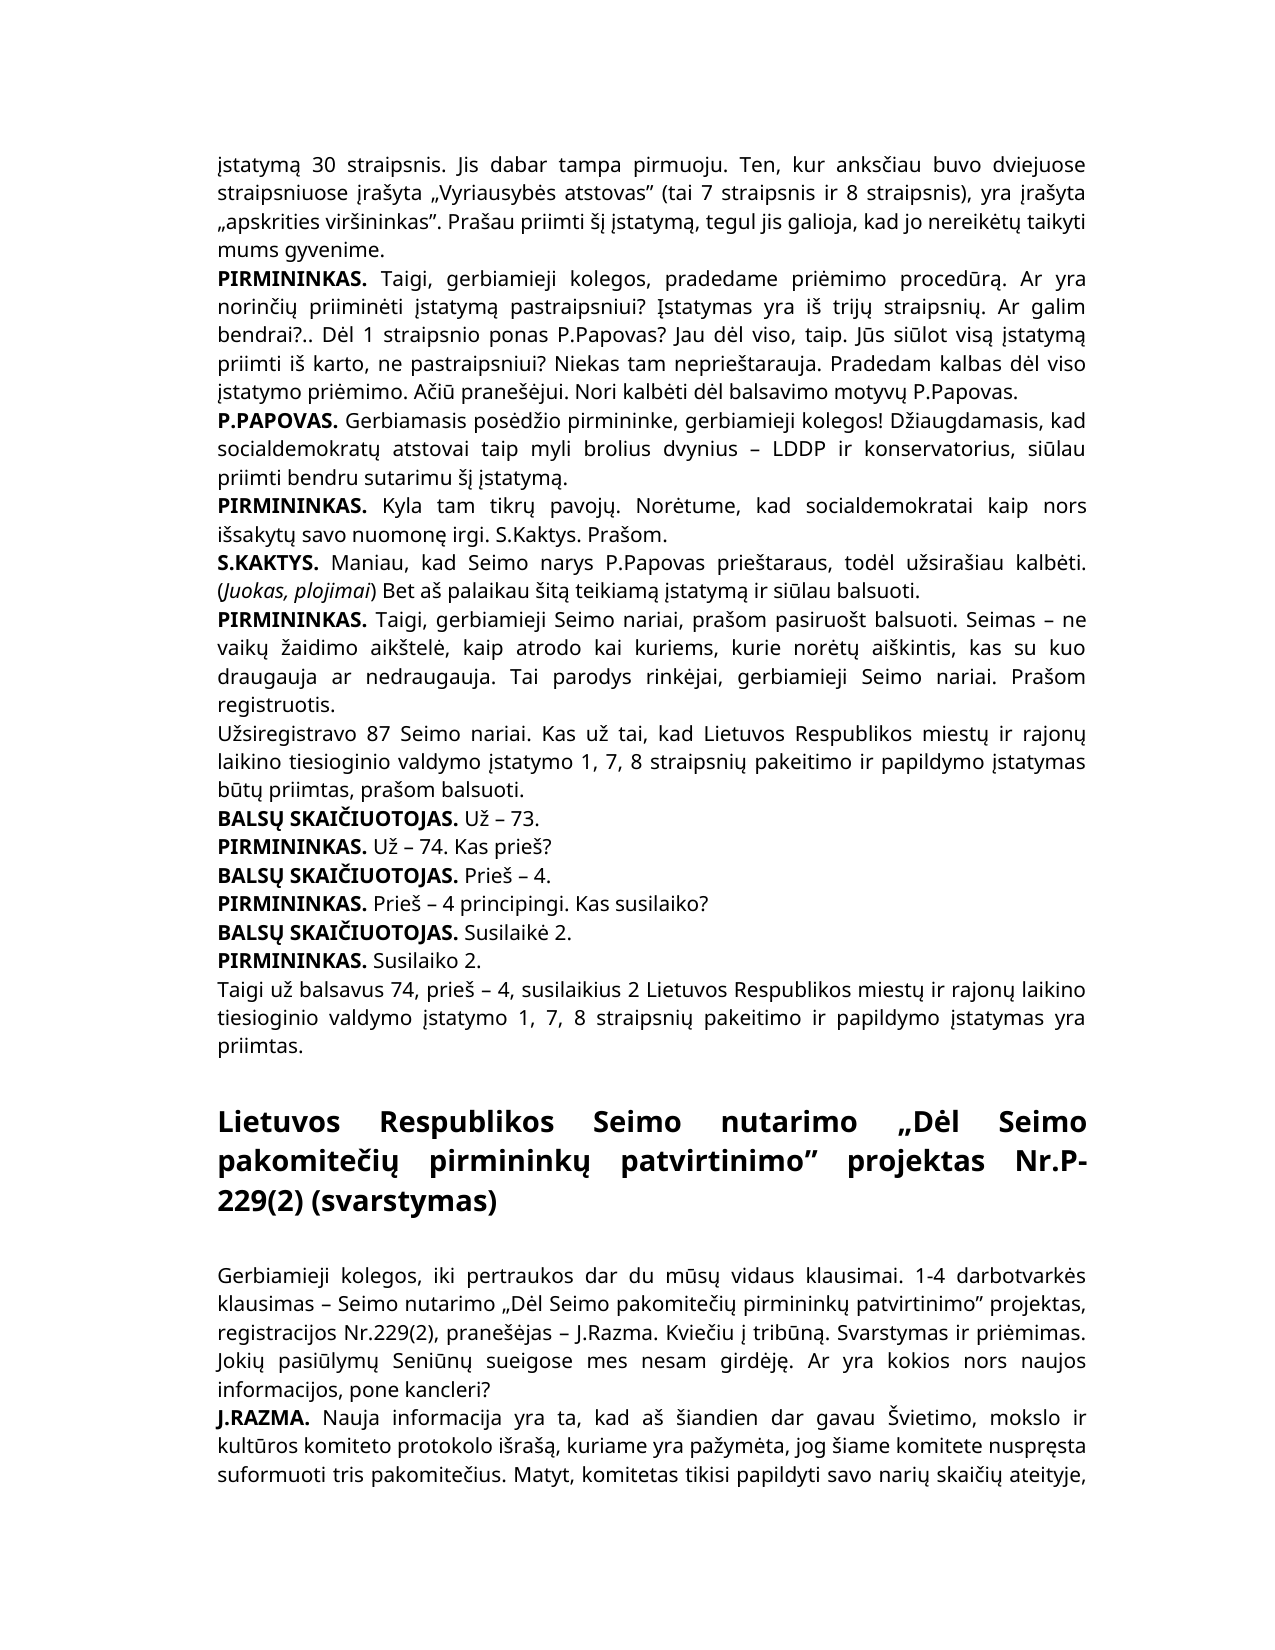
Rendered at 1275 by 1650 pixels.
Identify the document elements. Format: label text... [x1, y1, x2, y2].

text PIRMININKAS. Prieš – 4 principingi. Kas susilaiko? [217, 889, 1087, 918]
text BALSŲ SKAIČIUOTOJAS. Prieš – 4. [217, 861, 1087, 889]
text PIRMININKAS. Taigi, gerbiamieji kolegos, pradedame priėmimo procedūrą. Ar yra norinčių priiminėti įstatymą pastraipsniui? Įstatymas yra iš trijų straipsnių. Ar galim bendrai?.. Dėl 1 straipsnio ponas P.Papovas? Jau dėl viso, taip. Jūs siūlot visą įstatymą priimti iš karto, ne pastraipsniui? Niekas tam neprieštarauja. Pradedam kalbas dėl viso įstatymo priėmimo. Ačiū pranešėjui. Nori kalbėti dėl balsavimo motyvų P.Papovas. [217, 264, 1087, 406]
text Taigi už balsavus 74, prieš – 4, susilaikius 2 Lietuvos Respublikos miestų ir rajonų laikino tiesioginio valdymo įstatymo 1, 7, 8 straipsnių pakeitimo ir papildymo įstatymas yra priimtas. [217, 975, 1087, 1060]
text PIRMININKAS. Taigi, gerbiamieji Seimo nariai, prašom pasiruošt balsuoti. Seimas – ne vaikų žaidimo aikštelė, kaip atrodo kai kuriems, kurie norėtų aiškintis, kas su kuo draugauja ar nedraugauja. Tai parodys rinkėjai, gerbiamieji Seimo nariai. Prašom registruotis. [217, 605, 1087, 719]
text BALSŲ SKAIČIUOTOJAS. Susilaikė 2. [217, 918, 1087, 946]
text BALSŲ SKAIČIUOTOJAS. Už – 73. [217, 804, 1087, 832]
text įstatymą 30 straipsnis. Jis dabar tampa pirmuoju. Ten, kur anksčiau buvo dviejuose straipsniuose įrašyta „Vyriausybės atstovas” (tai 7 straipsnis ir 8 straipsnis), yra įrašyta „apskrities viršininkas”. Prašau priimti šį įstatymą, tegul jis galioja, kad jo nereikėtų taikyti mums gyvenime. [217, 150, 1087, 264]
text Gerbiamieji kolegos, iki pertraukos dar du mūsų vidaus klausimai. 1-4 darbotvarkės klausimas – Seimo nutarimo „Dėl Seimo pakomitečių pirmininkų patvirtinimo” projektas, registracijos Nr.229(2), pranešėjas – J.Razma. Kviečiu į tribūną. Svarstymas ir priėmimas. Jokių pasiūlymų Seniūnų sueigose mes nesam girdėję. Ar yra kokios nors naujos informacijos, pone kancleri? [217, 1261, 1087, 1403]
text J.RAZMA. Nauja informacija yra ta, kad aš šiandien dar gavau Švietimo, mokslo ir kultūros komiteto protokolo išrašą, kuriame yra pažymėta, jog šiame komitete nuspręsta suformuoti tris pakomitečius. Matyt, komitetas tikisi papildyti savo narių skaičių ateityje, [217, 1403, 1087, 1488]
text PIRMININKAS. Kyla tam tikrų pavojų. Norėtume, kad socialdemokratai kaip nors išsakytų savo nuomonę irgi. S.Kaktys. Prašom. [217, 491, 1087, 548]
text PIRMININKAS. Už – 74. Kas prieš? [217, 832, 1087, 861]
text PIRMININKAS. Susilaiko 2. [217, 946, 1087, 975]
text P.PAPOVAS. Gerbiamasis posėdžio pirmininke, gerbiamieji kolegos! Džiaugdamasis, kad socialdemokratų atstovai taip myli brolius dvynius – LDDP ir konservatorius, siūlau priimti bendru sutarimu šį įstatymą. [217, 406, 1087, 491]
text Lietuvos Respublikos Seimo nutarimo „Dėl Seimo pakomitečių pirmininkų patvirtinimo” projektas Nr.P-229(2) (svarstymas) [217, 1101, 1087, 1220]
text S.KAKTYS. Maniau, kad Seimo narys P.Papovas prieštaraus, todėl užsirašiau kalbėti. (Juokas, plojimai) Bet aš palaikau šitą teikiamą įstatymą ir siūlau balsuoti. [217, 548, 1087, 605]
text Užsiregistravo 87 Seimo nariai. Kas už tai, kad Lietuvos Respublikos miestų ir rajonų laikino tiesioginio valdymo įstatymo 1, 7, 8 straipsnių pakeitimo ir papildymo įstatymas būtų priimtas, prašom balsuoti. [217, 719, 1087, 804]
